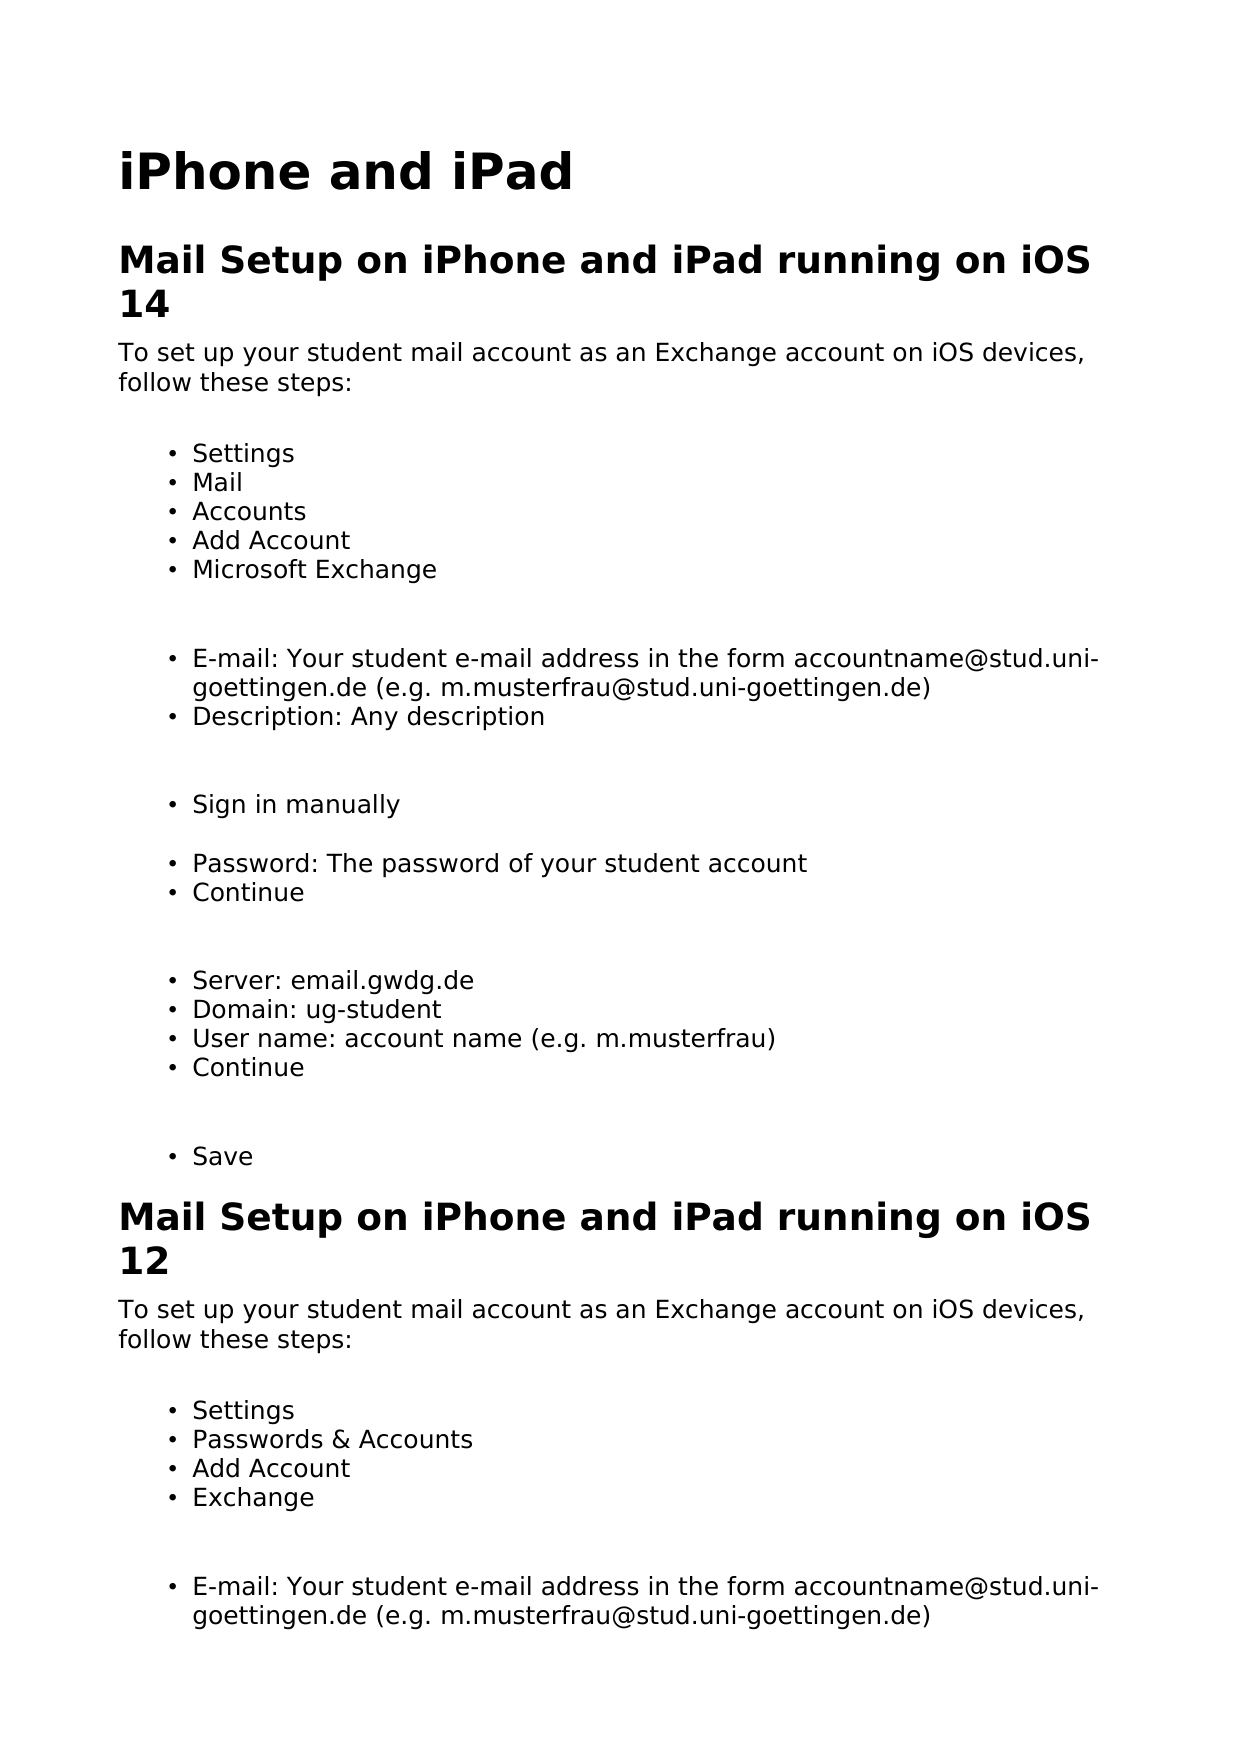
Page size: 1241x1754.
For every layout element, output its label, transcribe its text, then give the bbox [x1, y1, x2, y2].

list Mail [177, 468, 1122, 497]
list Exchange [177, 1483, 1122, 1513]
list Add Account [177, 526, 1122, 556]
subtitle iPhone and iPad [118, 143, 1122, 201]
list Continue [177, 878, 1122, 907]
list Accounts [177, 497, 1122, 526]
list Continue [177, 1054, 1122, 1083]
list Microsoft Exchange [177, 556, 1122, 585]
list Passwords & Accounts [177, 1425, 1122, 1454]
list E-mail: Your student e-mail address in the form accountname@stud.uni-goettingen.de (e.g. m.musterfrau@stud.uni-goettingen.de) [177, 1572, 1122, 1630]
list Domain: ug-student [177, 995, 1122, 1024]
text To set up your student mail account as an Exchange account on iOS devices, follow these steps: [118, 1296, 1122, 1354]
subtitle Mail Setup on iPhone and iPad running on iOS 12 [118, 1196, 1122, 1283]
subtitle Mail Setup on iPhone and iPad running on iOS 14 [118, 239, 1122, 326]
list Server: email.gwdg.de [177, 966, 1122, 995]
list Save [177, 1142, 1122, 1171]
list Password: The password of your student account [177, 849, 1122, 878]
list Settings [177, 439, 1122, 468]
list Settings [177, 1396, 1122, 1425]
text To set up your student mail account as an Exchange account on iOS devices, follow these steps: [118, 339, 1122, 397]
list User name: account name (e.g. m.musterfrau) [177, 1024, 1122, 1054]
list Description: Any description [177, 702, 1122, 731]
list Add Account [177, 1454, 1122, 1483]
list Sign in manually [177, 790, 1122, 819]
list E-mail: Your student e-mail address in the form accountname@stud.uni-goettingen.de (e.g. m.musterfrau@stud.uni-goettingen.de) [177, 644, 1122, 702]
